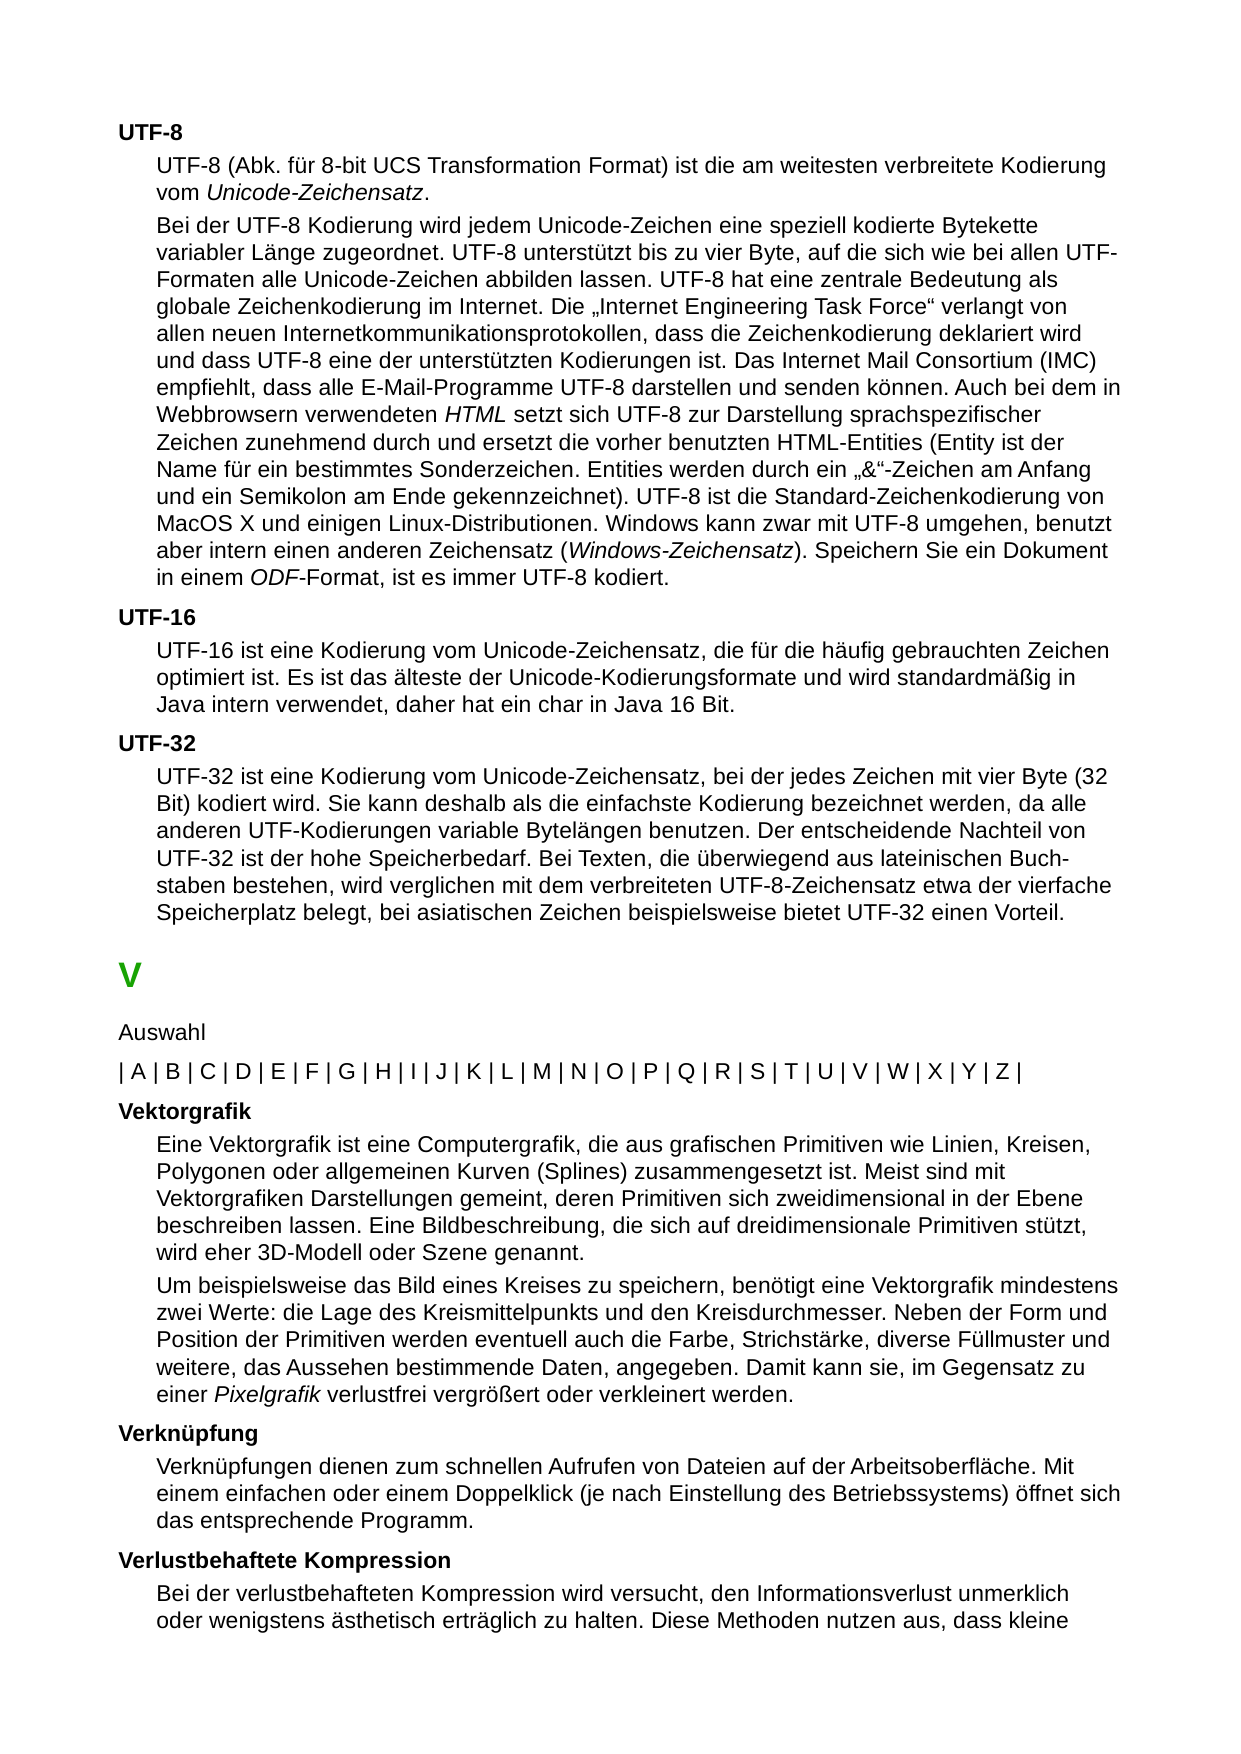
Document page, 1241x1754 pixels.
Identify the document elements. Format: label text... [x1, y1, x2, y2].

text Verknüpfungen dienen zum schnellen Aufrufen von Dateien auf der Arbeitsoberfläche. Mit einem einfachen oder einem Doppelklick (je nach Einstellung des Betriebssystems) öffnet sich das entsprechende Programm. [156, 1452, 1122, 1534]
text Um beispielsweise das Bild eines Kreises zu speichern, benötigt eine Vektorgrafik mindestens zwei Werte: die Lage des Kreismittelpunkts und den Kreisdurchmesser. Neben der Form und Position der Primitiven werden eventuell auch die Farbe, Strichstärke, diverse Füllmuster und weitere, das Aussehen bestimmende Daten, angegeben. Damit kann sie, im Gegensatz zu einer Pixelgrafik verlustfrei vergrößert oder verkleinert werden. [156, 1272, 1122, 1407]
list UTF-8 [118, 118, 1122, 145]
text Bei der verlustbehafteten Kompression wird versucht, den Informationsverlust unmerklich oder wenigstens ästhetisch erträglich zu halten. Diese Methoden nutzen aus, dass kleine [156, 1579, 1122, 1633]
list UTF-32 [118, 730, 1122, 757]
text UTF-32 ist eine Kodierung vom Unicode-Zeichensatz, bei der jedes Zeichen mit vier Byte (32 Bit) kodiert wird. Sie kann deshalb als die einfachste Kodierung bezeichnet werden, da alle anderen UTF-Kodierungen variable Bytelängen benutzen. Der entscheidende Nachteil von UTF-32 ist der hohe Speicherbedarf. Bei Texten, die überwiegend aus lateinischen Buch-staben bestehen, wird verglichen mit dem verbreiteten UTF-8-Zeichensatz etwa der vierfache Speicherplatz belegt, bei asiatischen Zeichen beispielsweise bietet UTF-32 einen Vorteil. [156, 763, 1122, 925]
text Bei der UTF-8 Kodierung wird jedem Unicode-Zeichen eine speziell kodierte Bytekette variabler Länge zugeordnet. UTF-8 unterstützt bis zu vier Byte, auf die sich wie bei allen UTF-Formaten alle Unicode-Zeichen abbilden lassen. UTF-8 hat eine zentrale Bedeutung als globale Zeichenkodierung im Internet. Die „Internet Engineering Task Force“ verlangt von allen neuen Internetkommunikationsprotokollen, dass die Zeichenkodierung deklariert wird und dass UTF-8 eine der unterstützten Kodierungen ist. Das Internet Mail Consortium (IMC) empfiehlt, dass alle E-Mail-Programme UTF-8 darstellen und senden können. Auch bei dem in Webbrowsern verwendeten HTML setzt sich UTF-8 zur Darstellung sprachspezifischer Zeichen zunehmend durch und ersetzt die vorher benutzten HTML-Entities (Entity ist der Name für ein bestimmtes Sonderzeichen. Entities werden durch ein „&“-Zeichen am Anfang und ein Semikolon am Ende gekennzeichnet). UTF-8 ist die Standard-Zeichenkodierung von MacOS X und einigen Linux-Distributionen. Windows kann zwar mit UTF-8 umgehen, benutzt aber intern einen anderen Zeichensatz (Windows-Zeichensatz). Speichern Sie ein Dokument in einem ODF-Format, ist es immer UTF-8 kodiert. [156, 211, 1122, 590]
list Verlustbehaftete Kompression [118, 1546, 1122, 1573]
list Verknüpfung [118, 1419, 1122, 1447]
text UTF-8 (Abk. für 8-bit UCS Transformation Format) ist die am weitesten verbreitete Kodierung vom Unicode-Zeichensatz. [156, 151, 1122, 205]
text | A | B | C | D | E | F | G | H | I | J | K | L | M | N | O | P | Q | R | S | T | U | V | W | X | Y | Z | [118, 1058, 1122, 1085]
text UTF-16 ist eine Kodierung vom Unicode-Zeichensatz, die für die häufig gebrauchten Zeichen optimiert ist. Es ist das älteste der Unicode-Kodierungsformate und wird standardmäßig in Java intern verwendet, daher hat ein char in Java 16 Bit. [156, 636, 1122, 717]
list Vektorgrafik [118, 1097, 1122, 1124]
subtitle V [118, 955, 1122, 995]
text Eine Vektorgrafik ist eine Computergrafik, die aus grafischen Primitiven wie Linien, Kreisen, Polygonen oder allgemeinen Kurven (Splines) zusammengesetzt ist. Meist sind mit Vektorgrafiken Darstellungen gemeint, deren Primitiven sich zweidimensional in der Ebene beschreiben lassen. Eine Bildbeschreibung, die sich auf dreidimensionale Primitiven stützt, wird eher 3D-Modell oder Szene genannt. [156, 1130, 1122, 1266]
list UTF-16 [118, 603, 1122, 630]
text Auswahl [118, 1019, 1122, 1046]
